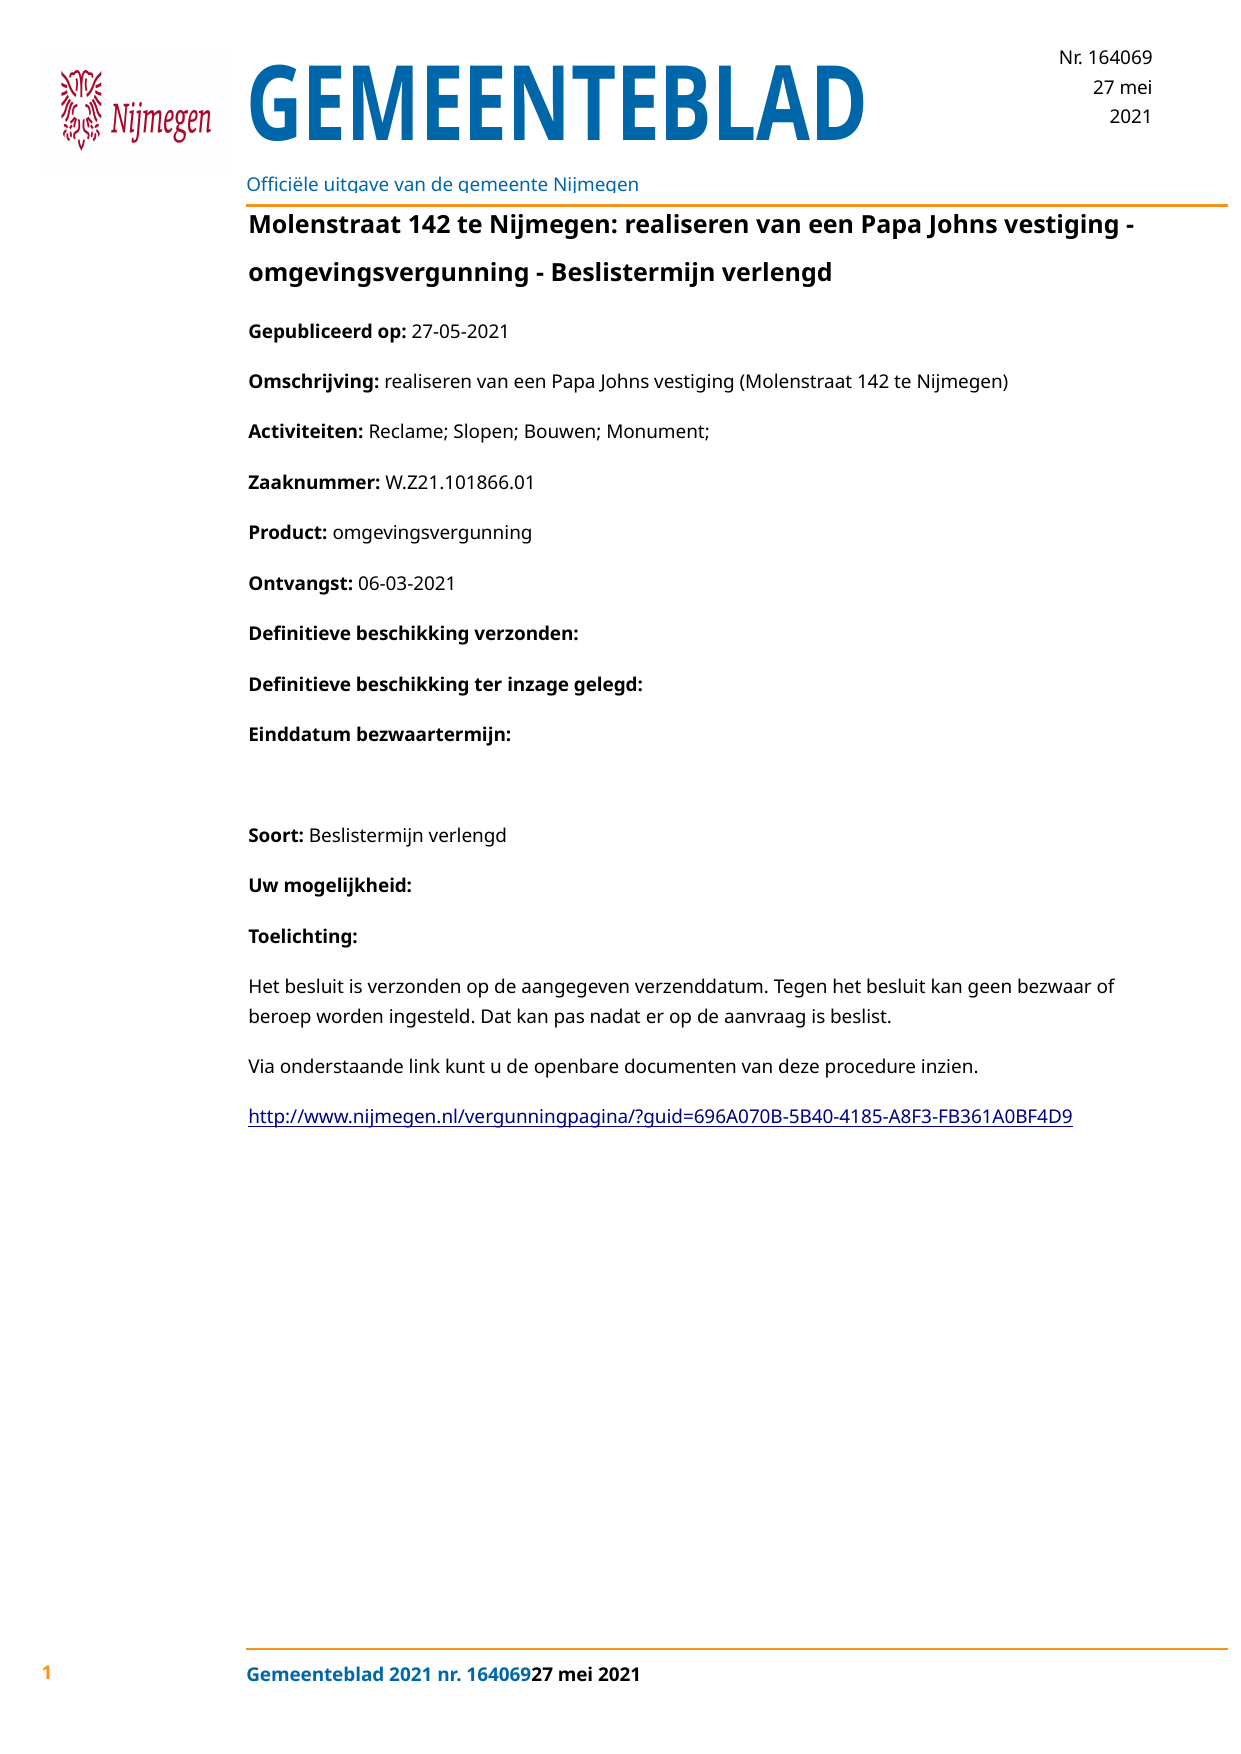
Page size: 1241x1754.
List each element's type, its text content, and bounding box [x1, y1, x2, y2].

text Omschrijving: realiseren van een Papa Johns vestiging (Molenstraat 142 te Nijmegen) [248, 368, 1152, 394]
text Toelichting: [248, 923, 1152, 949]
text Het besluit is verzonden op de aangegeven verzenddatum. Tegen het besluit kan geen bezwaar of beroep worden ingesteld. Dat kan pas nadat er op de aanvraag is beslist. [248, 973, 1152, 1029]
text Definitieve beschikking ter inzage gelegd: [248, 671, 1152, 697]
text Zaaknummer: W.Z21.101866.01 [248, 469, 1152, 495]
text Einddatum bezwaartermijn: [248, 721, 1152, 747]
text Uw mogelijkheid: [248, 872, 1152, 898]
text Activiteiten: Reclame; Slopen; Bouwen; Monument; [248, 419, 1152, 444]
text Gepubliceerd op: 27-05-2021 [248, 318, 1152, 344]
text Definitieve beschikking verzonden: [248, 620, 1152, 646]
text Product: omgevingsvergunning [248, 519, 1152, 545]
text http://www.nijmegen.nl/vergunningpagina/?guid=696A070B-5B40-4185-A8F3-FB361A0BF4D9 [248, 1104, 1152, 1129]
text Molenstraat 142 te Nijmegen: realiseren van een Papa Johns vestiging - omgevingsvergunning - Beslistermijn verlengd [248, 207, 1152, 288]
picture [41, 47, 231, 172]
text Soort: Beslistermijn verlengd [248, 822, 1152, 848]
text Ontvangst: 06-03-2021 [248, 570, 1152, 596]
text Via onderstaande link kunt u de openbare documenten van deze procedure inzien. [248, 1053, 1152, 1079]
